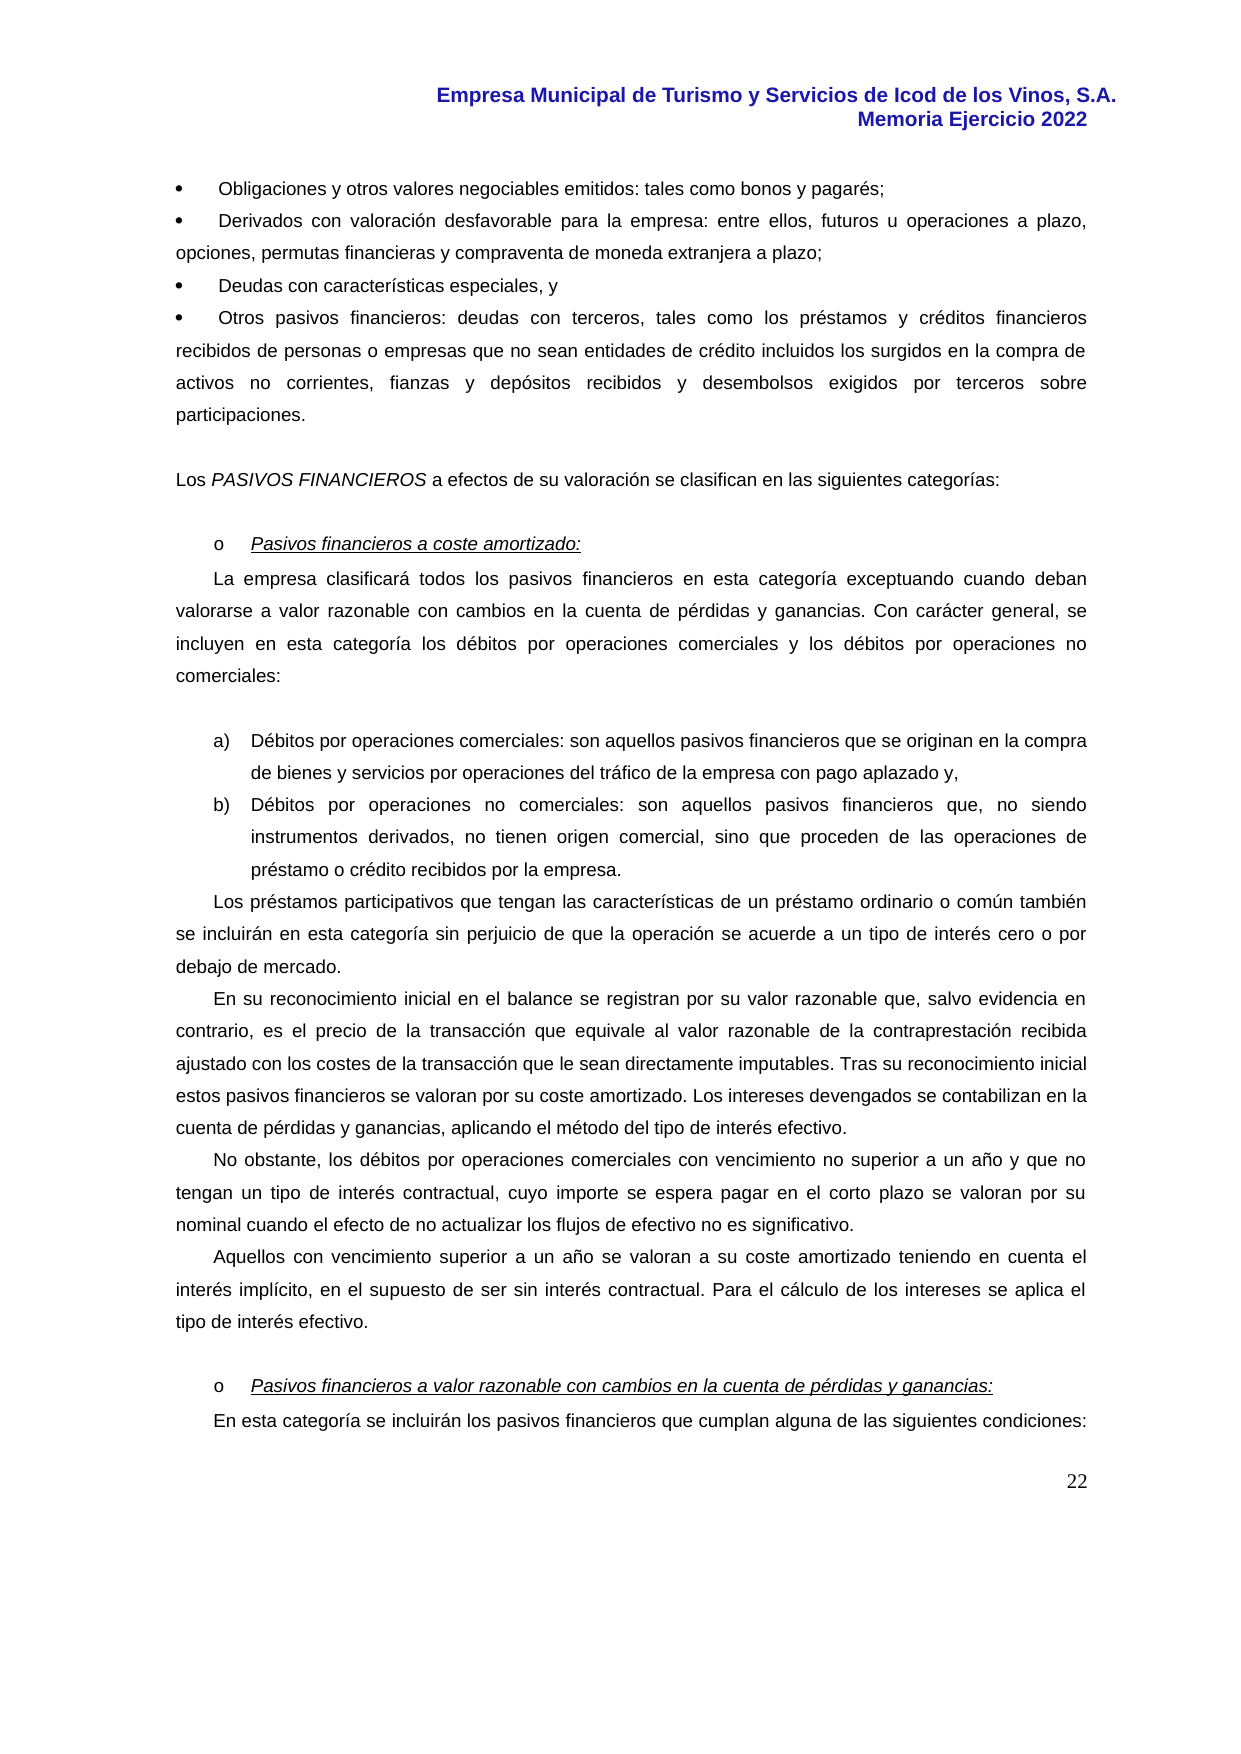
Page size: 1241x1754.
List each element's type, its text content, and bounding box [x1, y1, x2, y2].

list Derivados con valoración desfavorable para la empresa: entre ellos, futuros u operaciones a plazo, opciones, permutas financieras y compraventa de moneda extranjera a plazo; [176, 210, 1087, 264]
text Aquellos con vencimiento superior a un año se valoran a su coste amortizado teniendo en cuenta el interés implícito, en el supuesto de ser sin interés contractual. Para el cálculo de los intereses se aplica el tipo de interés efectivo. [176, 1246, 1087, 1332]
text Los PASIVOS FINANCIEROS a efectos de su valoración se clasifican en las siguientes categorías: [176, 468, 1087, 490]
text La empresa clasificará todos los pasivos financieros en esta categoría exceptuando cuando deban valorarse a valor razonable con cambios en la cuenta de pérdidas y ganancias. Con carácter general, se incluyen en esta categoría los débitos por operaciones comerciales y los débitos por operaciones no comerciales: [176, 568, 1087, 686]
list Deudas con características especiales, y [176, 274, 1087, 296]
text No obstante, los débitos por operaciones comerciales con vencimiento no superior a un año y que no tengan un tipo de interés contractual, cuyo importe se espera pagar en el corto plazo se valoran por su nominal cuando el efecto de no actualizar los flujos de efectivo no es significativo. [176, 1149, 1087, 1235]
list Obligaciones y otros valores negociables emitidos: tales como bonos y pagarés; [176, 177, 1087, 199]
list Pasivos financieros a coste amortizado: [213, 533, 1087, 556]
list Débitos por operaciones no comerciales: son aquellos pasivos financieros que, no siendo instrumentos derivados, no tienen origen comercial, sino que proceden de las operaciones de préstamo o crédito recibidos por la empresa. [213, 794, 1087, 880]
list Pasivos financieros a valor razonable con cambios en la cuenta de pérdidas y ganancias: [213, 1375, 1087, 1398]
text En su reconocimiento inicial en el balance se registran por su valor razonable que, salvo evidencia en contrario, es el precio de la transacción que equivale al valor razonable de la contraprestación recibida ajustado con los costes de la transacción que le sean directamente imputables. Tras su reconocimiento inicial estos pasivos financieros se valoran por su coste amortizado. Los intereses devengados se contabilizan en la cuenta de pérdidas y ganancias, aplicando el método del tipo de interés efectivo. [176, 988, 1087, 1138]
list Otros pasivos financieros: deudas con terceros, tales como los préstamos y créditos financieros recibidos de personas o empresas que no sean entidades de crédito incluidos los surgidos en la compra de activos no corrientes, fianzas y depósitos recibidos y desembolsos exigidos por terceros sobre participaciones. [176, 307, 1087, 426]
text En esta categoría se incluirán los pasivos financieros que cumplan alguna de las siguientes condiciones: [176, 1410, 1087, 1464]
text Los préstamos participativos que tengan las características de un préstamo ordinario o común también se incluirán en esta categoría sin perjuicio de que la operación se acuerde a un tipo de interés cero o por debajo de mercado. [176, 891, 1087, 977]
list Débitos por operaciones comerciales: son aquellos pasivos financieros que se originan en la compra de bienes y servicios por operaciones del tráfico de la empresa con pago aplazado y, [213, 729, 1087, 783]
